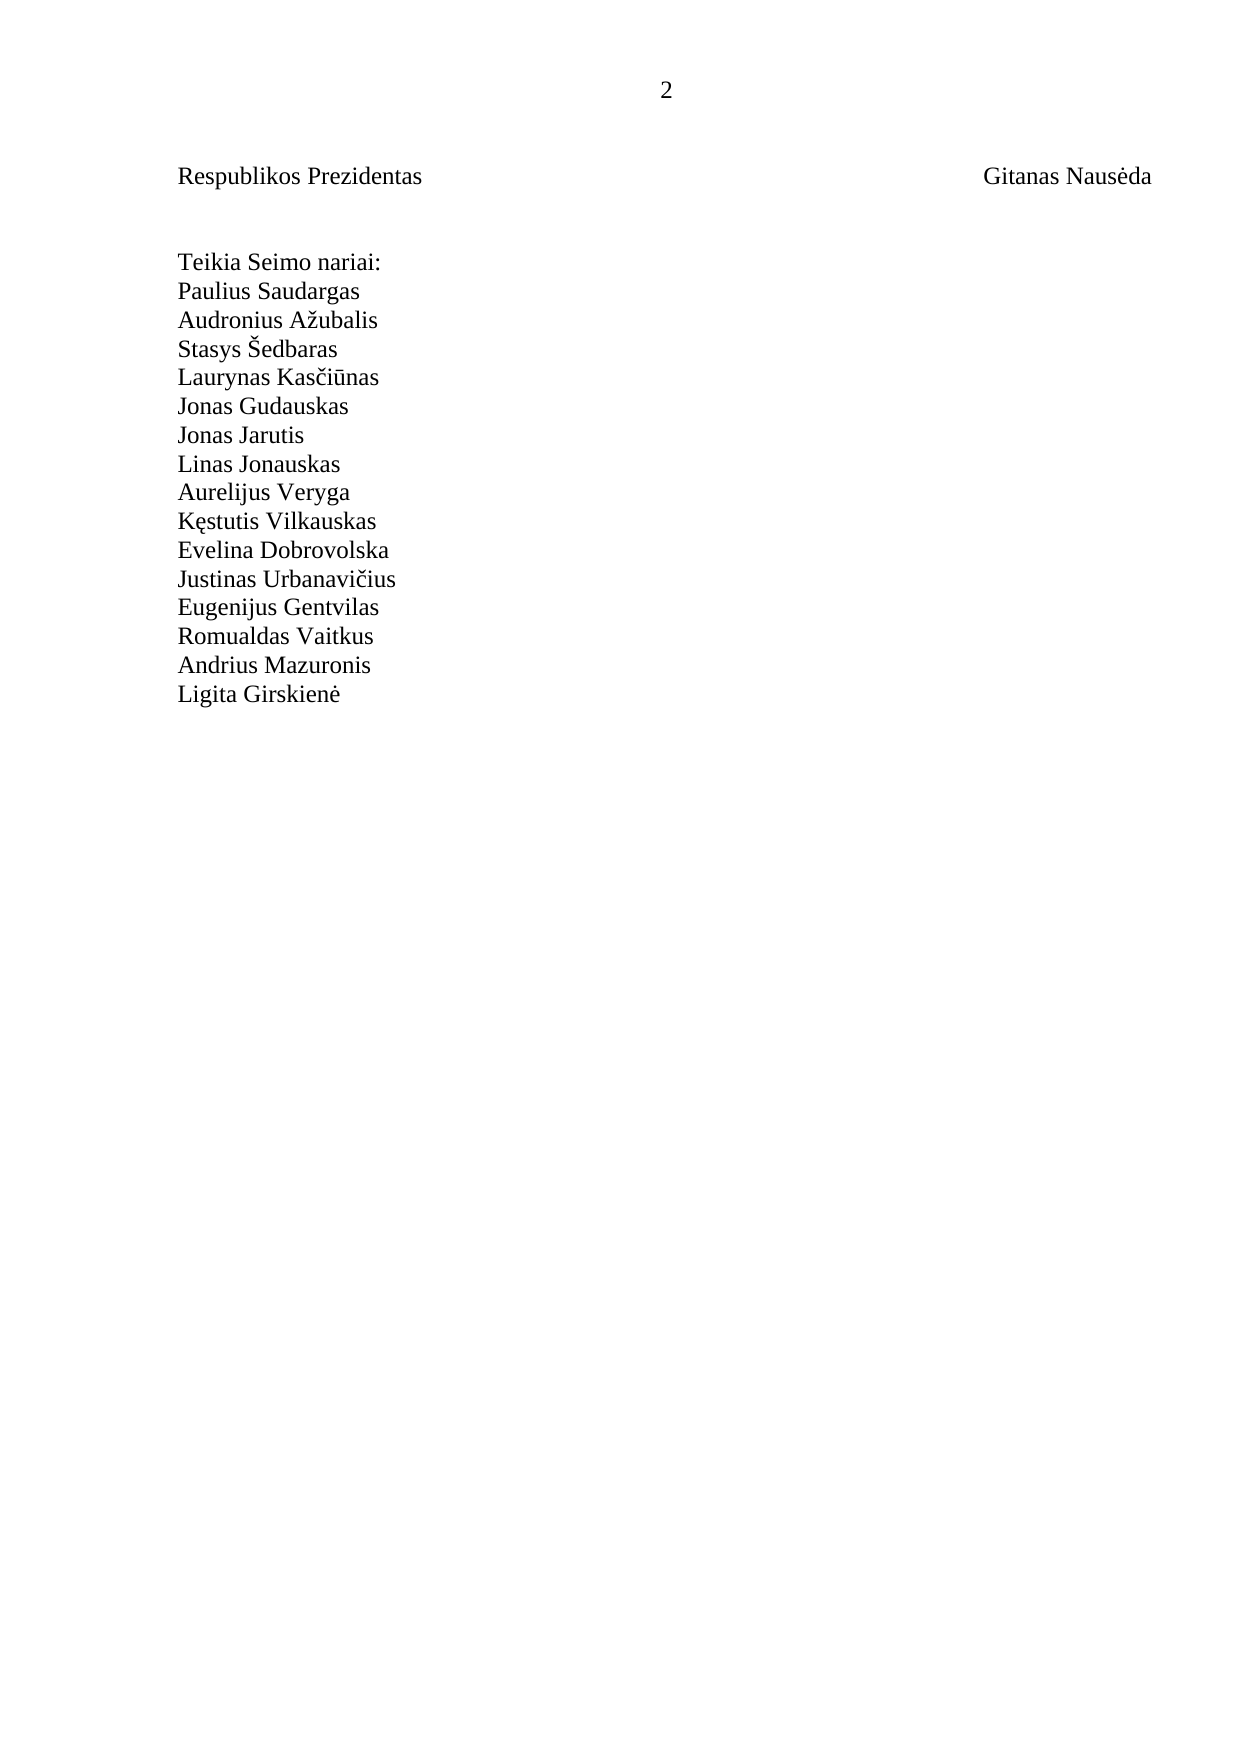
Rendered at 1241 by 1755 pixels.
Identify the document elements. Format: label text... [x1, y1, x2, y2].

text Jonas Gudauskas [177, 391, 1152, 420]
text Kęstutis Vilkauskas [177, 506, 1152, 535]
text Stasys Šedbaras [177, 334, 1152, 362]
text Ligita Girskienė [177, 679, 1152, 707]
text Andrius Mazuronis [177, 650, 1152, 679]
text Laurynas Kasčiūnas [177, 362, 1152, 391]
text Eugenijus Gentvilas [177, 592, 1152, 621]
text Linas Jonauskas [177, 449, 1152, 477]
text Aurelijus Veryga [177, 477, 1152, 506]
text Romualdas Vaitkus [177, 621, 1152, 650]
text Respublikos Prezidentas Gitanas Nausėda [177, 161, 1152, 190]
text Teikia Seimo nariai: [177, 247, 1152, 276]
text Justinas Urbanavičius [177, 564, 1152, 592]
text Evelina Dobrovolska [177, 535, 1152, 564]
text Jonas Jarutis [177, 420, 1152, 449]
text Audronius Ažubalis [177, 305, 1152, 334]
text Paulius Saudargas [177, 276, 1152, 305]
